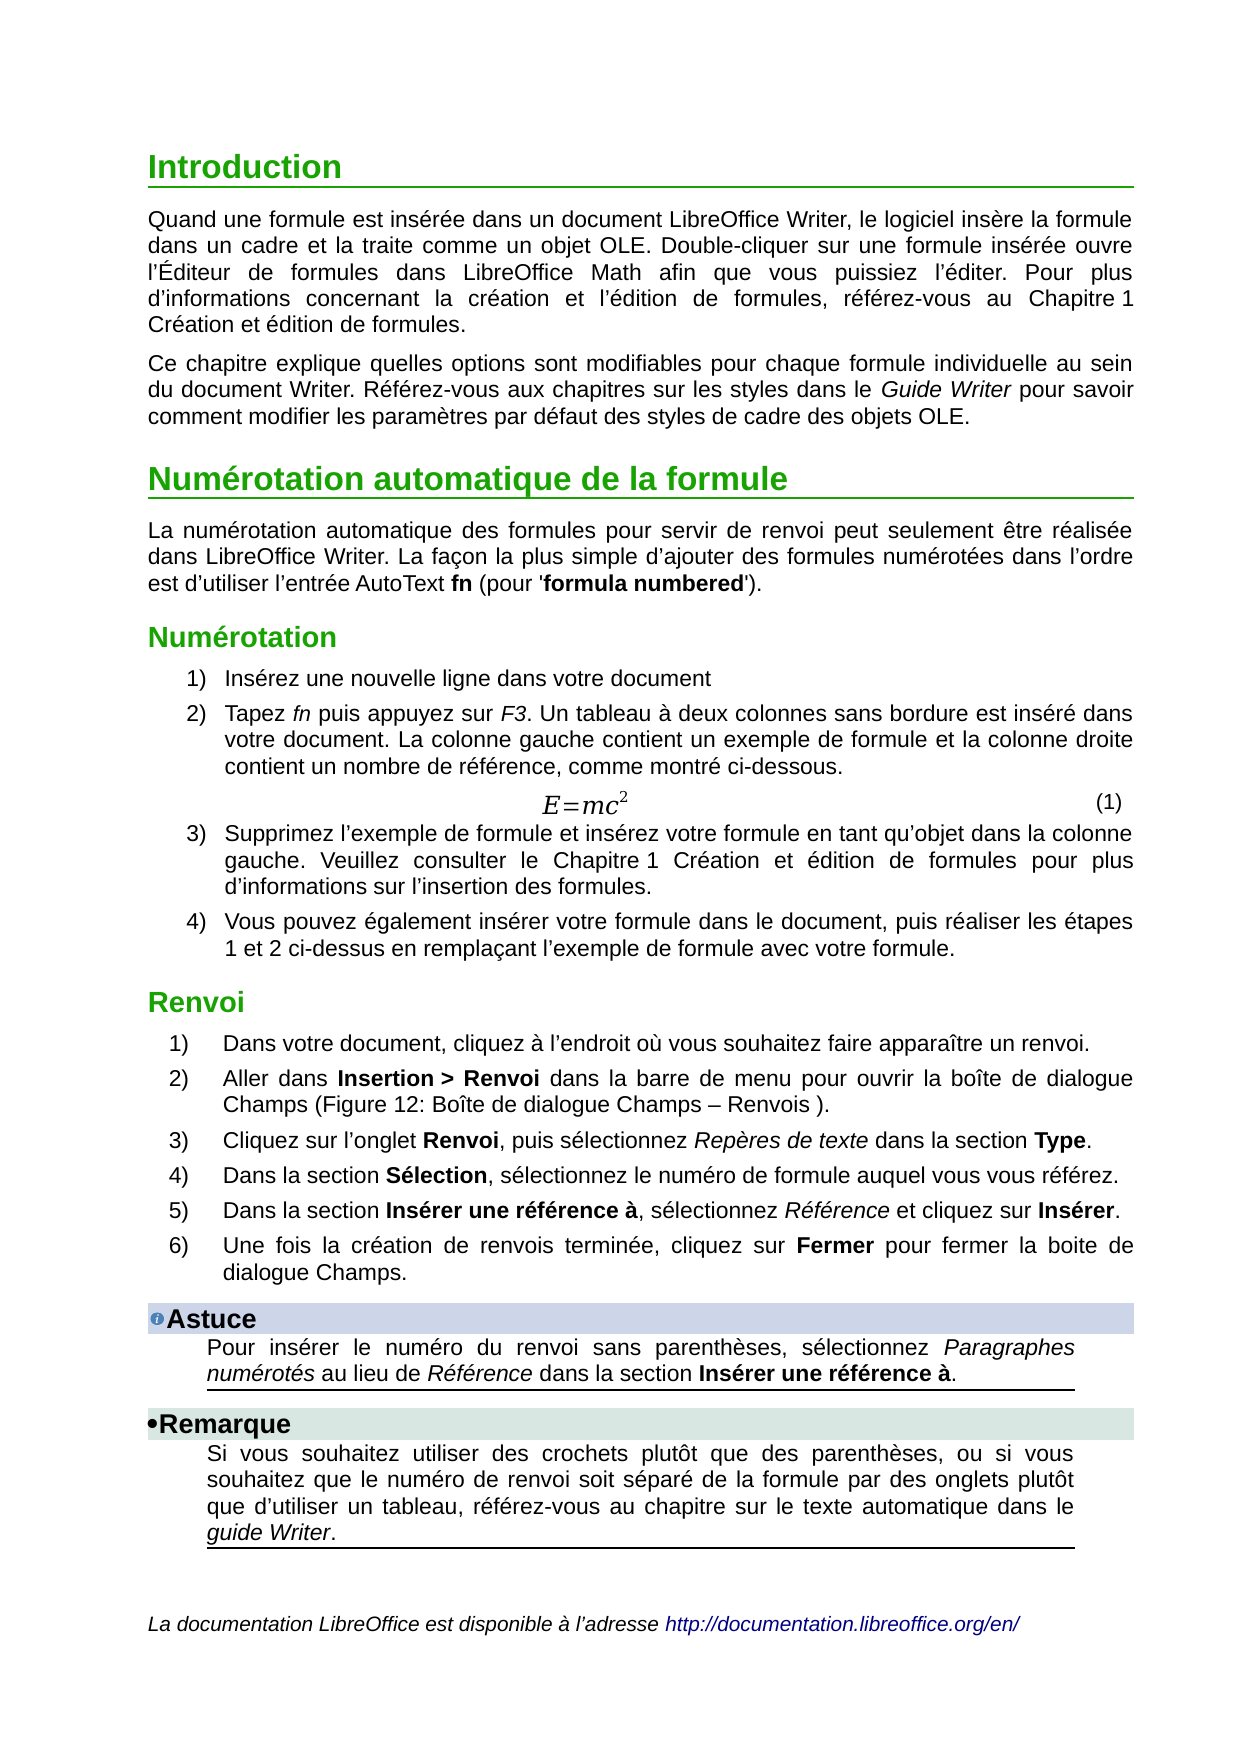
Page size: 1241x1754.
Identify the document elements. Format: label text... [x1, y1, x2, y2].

picture [148, 1310, 166, 1327]
subtitle Numérotation [148, 619, 1134, 653]
text Ce chapitre explique quelles options sont modifiables pour chaque formule individuelle au sein du document Writer. Référez-vous aux chapitres sur les styles dans le Guide Writer pour savoir comment modifier les paramètres par défaut des styles de cadre des objets OLE. [148, 350, 1134, 429]
list Tapez fn puis appuyez sur F3. Un tableau à deux colonnes sans bordure est inséré dans votre document. La colonne gauche contient un exemple de formule et la colonne droite contient un nombre de référence, comme montré ci-dessous. [207, 700, 1134, 779]
text Si vous souhaitez utiliser des crochets plutôt que des parenthèses, ou si vous souhaitez que le numéro de renvoi soit séparé de la formule par des onglets plutôt que d’utiliser un tableau, référez-vous au chapitre sur le texte automatique dans le guide Writer. [207, 1440, 1075, 1547]
list Dans votre document, cliquez à l’endroit où vous souhaitez faire apparaître un renvoi. [189, 1030, 1134, 1056]
text La numérotation automatique des formules pour servir de renvoi peut seulement être réalisée dans LibreOffice Writer. La façon la plus simple d’ajouter des formules numérotées dans l’ordre est d’utiliser l’entrée AutoText fn (pour 'formula numbered'). [148, 517, 1134, 596]
list Une fois la création de renvois terminée, cliquez sur Fermer pour fermer la boite de dialogue Champs. [189, 1232, 1134, 1285]
table_header (1) [1024, 788, 1134, 820]
list Cliquez sur l’onglet Renvoi, puis sélectionnez Repères de texte dans la section Type. [189, 1127, 1134, 1153]
list Dans la section Insérer une référence à, sélectionnez Référence et cliquez sur Insérer. [189, 1197, 1134, 1223]
subtitle Numérotation automatique de la formule [148, 459, 1134, 497]
list Insérez une nouvelle ligne dans votre document [207, 665, 1134, 691]
subtitle Renvoi [148, 984, 1134, 1018]
list Dans la section Sélection, sélectionnez le numéro de formule auquel vous vous référez. [189, 1162, 1134, 1188]
text Quand une formule est insérée dans un document LibreOffice Writer, le logiciel insère la formule dans un cadre et la traite comme un objet OLE. Double-cliquer sur une formule insérée ouvre l’Éditeur de formules dans LibreOffice Math afin que vous puissiez l’éditer. Pour plus d’informations concernant la création et l’édition de formules, référez-vous au Chapitre 1 Créeration et éditerion des formules. [148, 206, 1134, 338]
subtitle Introduction [148, 148, 1134, 186]
list Vous pouvez également insérer votre formule dans le document, puis réaliser les étapes 1 et 2 ci-dessus en remplaçant l’exemple de formule avec votre formule. [207, 908, 1134, 961]
subtitle Astuce [148, 1303, 1134, 1334]
list Aller dans Insertion > Renvoi dans la barre de menu pour ouvrir la boîte de dialogue Champs (Figure 12: Boîte de dialogue Champs – Renvois ). [189, 1065, 1134, 1118]
list Supprimez l’exemple de formule et insérez votre formule en tant qu’objet dans la colonne gauche. Veuillez consulter le Chapitre 1 Créeration et éditerion des formules pour plus d’informations sur l’insertion des formules. [207, 820, 1134, 899]
text Pour insérer le numéro du renvoi sans parenthèses, sélectionnez Paragraphes numérotés au lieu de Référence dans la section Insérer une référence à. [207, 1334, 1075, 1389]
subtitle Remarque [148, 1408, 1134, 1440]
table_header [148, 788, 1024, 820]
